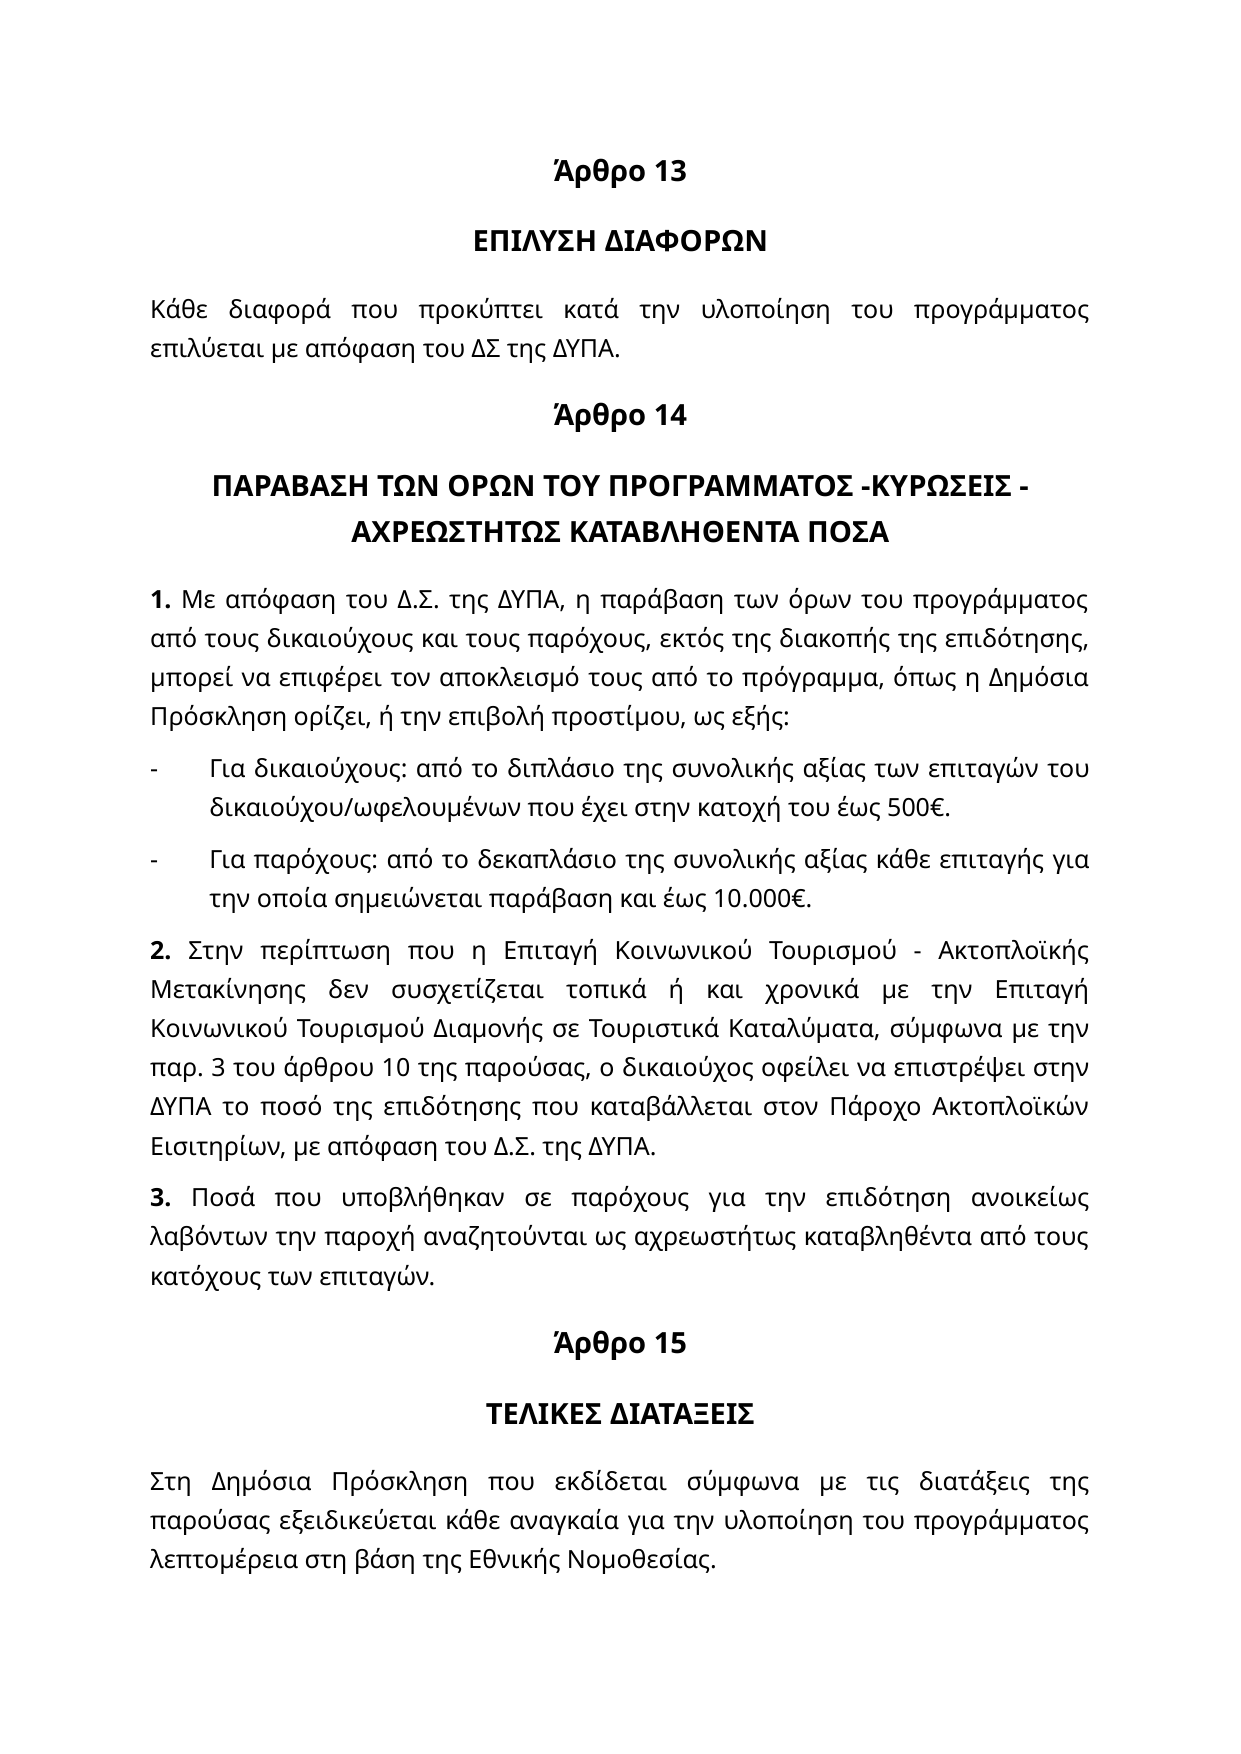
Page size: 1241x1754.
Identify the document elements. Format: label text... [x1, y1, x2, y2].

subtitle ΕΠΙΛΥΣΗ ΔΙΑΦΟΡΩΝ [150, 221, 1090, 260]
subtitle ΤΕΛΙΚΕΣ ΔΙΑΤΑΞΕΙΣ [150, 1393, 1090, 1433]
text 1. Με απόφαση του Δ.Σ. της ΔΥΠΑ, η παράβαση των όρων του προγράμματος από τους δικαιούχους και τους παρόχους, εκτός της διακοπής της επιδότησης, μπορεί να επιφέρει τον αποκλεισμό τους από το πρόγραμμα, όπως η Δημόσια Πρόσκληση ορίζει, ή την επιβολή προστίμου, ως εξής: [150, 581, 1090, 733]
text Κάθε διαφορά που προκύπτει κατά την υλοποίηση του προγράμματος επιλύεται με απόφαση του ΔΣ της ΔΥΠΑ. [150, 291, 1090, 364]
list - Για δικαιούχους: από το διπλάσιο της συνολικής αξίας των επιταγών του δικαιούχου/ωφελουμένων που έχει στην κατοχή του έως 500€. [150, 751, 1090, 824]
text 3. Ποσά που υποβλήθηκαν σε παρόχους για την επιδότηση ανοικείως λαβόντων την παροχή αναζητούνται ως αχρεωστήτως καταβληθέντα από τους κατόχους των επιταγών. [150, 1180, 1090, 1292]
subtitle Άρθρο 14 [150, 394, 1090, 434]
subtitle ΠΑΡΑΒΑΣΗ ΤΩΝ ΟΡΩΝ ΤΟΥ ΠΡΟΓΡΑΜΜΑΤΟΣ -ΚΥΡΩΣΕΙΣ - ΑΧΡΕΩΣΤΗΤΩΣ ΚΑΤΑΒΛΗΘΕΝΤΑ ΠΟΣΑ [150, 465, 1090, 551]
subtitle Άρθρο 13 [150, 150, 1090, 190]
list - Για παρόχους: από το δεκαπλάσιο της συνολικής αξίας κάθε επιταγής για την οποία σημειώνεται παράβαση και έως 10.000€. [150, 841, 1090, 915]
subtitle Άρθρο 15 [150, 1322, 1090, 1362]
text Στη Δημόσια Πρόσκληση που εκδίδεται σύμφωνα με τις διατάξεις της παρούσας εξειδικεύεται κάθε αναγκαία για την υλοποίηση του προγράμματος λεπτομέρεια στη βάση της Εθνικής Νομοθεσίας. [150, 1463, 1090, 1576]
text 2. Στην περίπτωση που η Επιταγή Κοινωνικού Τουρισμού - Ακτοπλοϊκής Μετακίνησης δεν συσχετίζεται τοπικά ή και χρονικά με την Επιταγή Κοινωνικού Τουρισμού Διαμονής σε Τουριστικά Καταλύματα, σύμφωνα με την παρ. 3 του άρθρου 10 της παρούσας, ο δικαιούχος οφείλει να επιστρέψει στην ΔΥΠΑ το ποσό της επιδότησης που καταβάλλεται στον Πάροχο Ακτοπλοϊκών Εισιτηρίων, με απόφαση του Δ.Σ. της ΔΥΠΑ. [150, 932, 1090, 1162]
